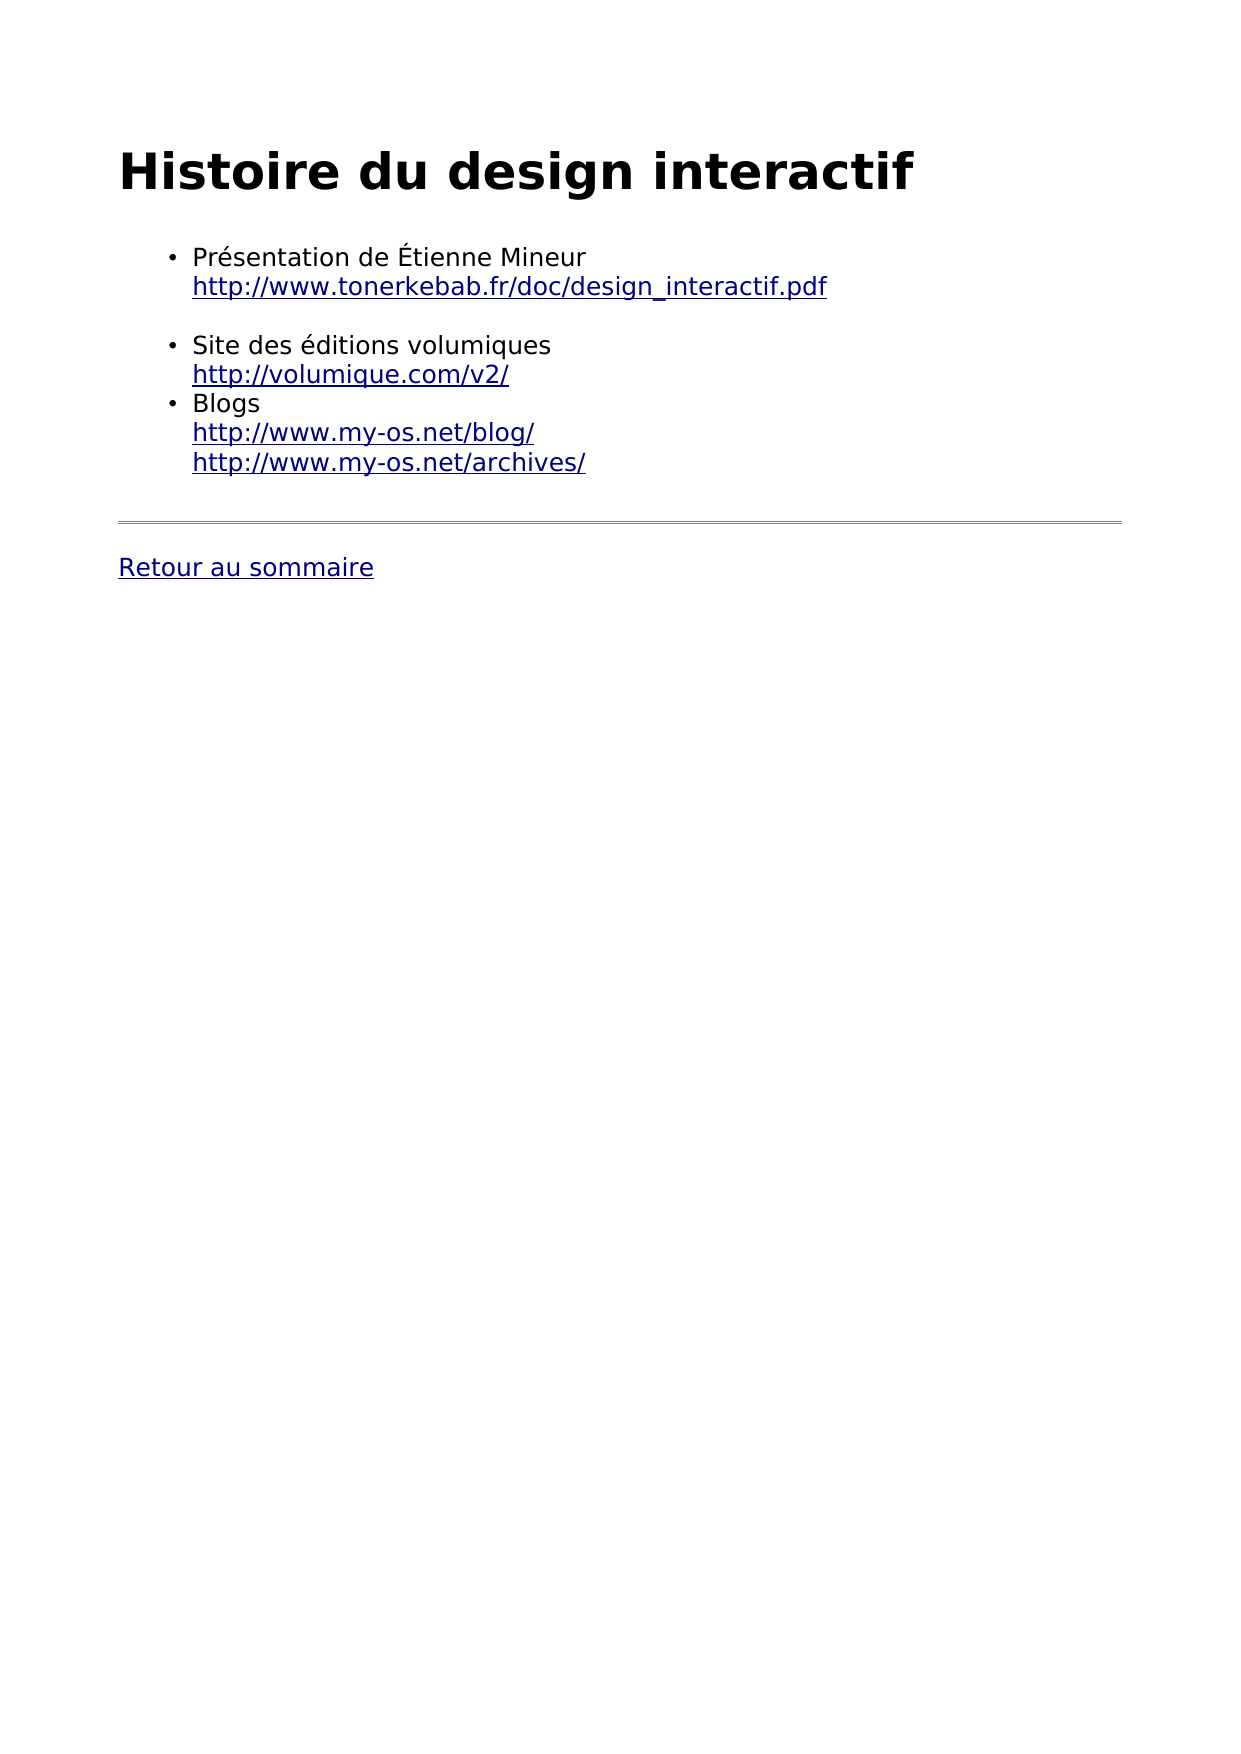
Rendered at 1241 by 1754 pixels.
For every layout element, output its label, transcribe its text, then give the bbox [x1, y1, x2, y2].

subtitle Histoire du design interactif [118, 143, 1122, 201]
list Site des éditions volumiques http://volumique.com/v2/ [177, 331, 1122, 389]
list Présentation de Étienne Mineur http://www.tonerkebab.fr/doc/design_interactif.pdf [177, 243, 1122, 302]
text Retour au sommaire [118, 553, 1122, 582]
list Blogs http://www.my-os.net/blog/ http://www.my-os.net/archives/ [177, 389, 1122, 477]
